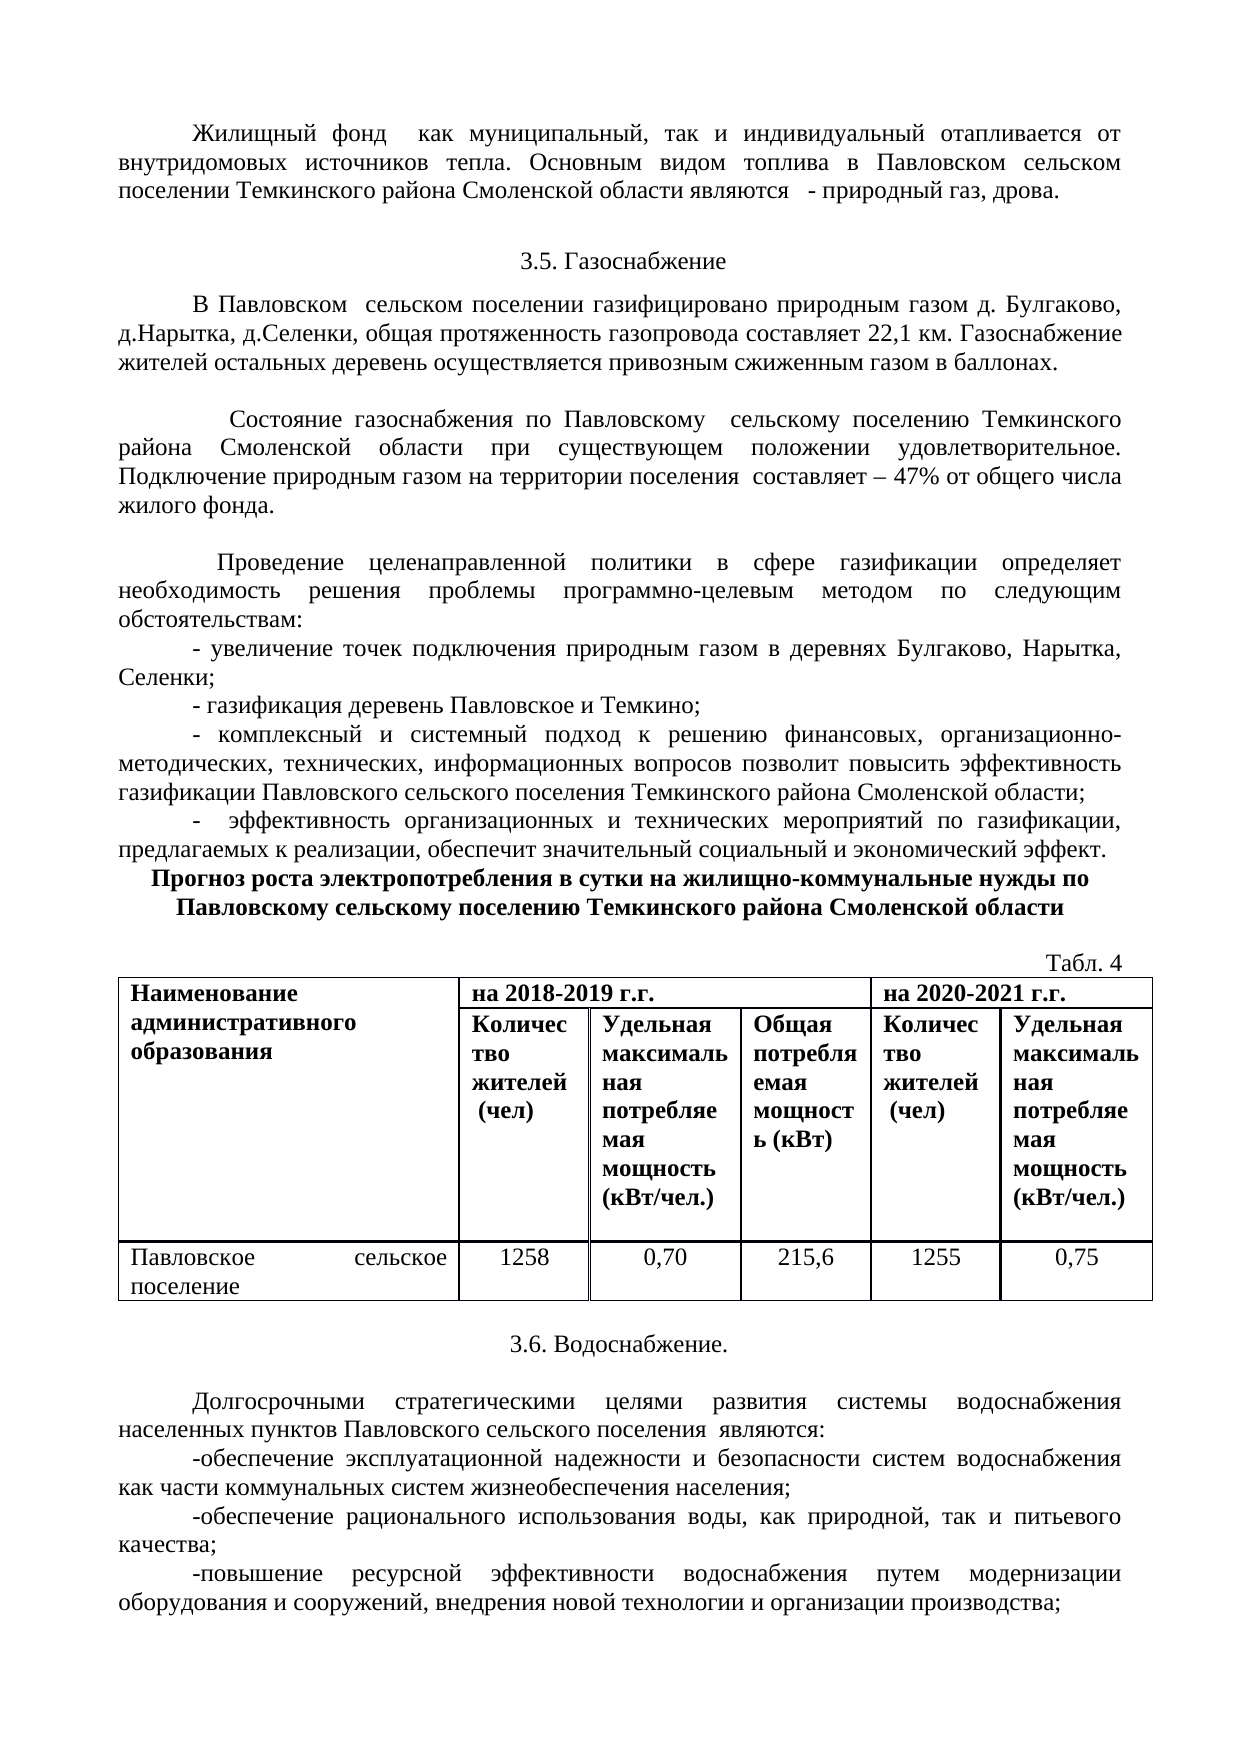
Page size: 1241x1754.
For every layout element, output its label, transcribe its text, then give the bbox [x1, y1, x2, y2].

table_cell 1258 [460, 1243, 588, 1300]
table_cell 0,70 [591, 1243, 740, 1300]
table_header на 2020-2021 г.г. [872, 978, 1152, 1007]
table_cell Количество жителей (чел) [872, 1009, 999, 1240]
text -повышение ресурсной эффективности водоснабжения путем модернизации оборудования и сооружений, внедрения новой технологии и организации производства; [118, 1558, 1122, 1616]
table_cell Павловское сельское поселение [119, 1243, 458, 1300]
table_cell 215,6 [742, 1243, 870, 1300]
text 3.6. Водоснабжение. [118, 1329, 1122, 1358]
table_header Наименование административного образования [119, 978, 458, 1240]
text Проведение целенаправленной политики в сфере газификации определяет необходимость решения проблемы программно-целевым методом по следующим обстоятельствам: [118, 547, 1122, 633]
table_cell Удельная максимальная потребляемая мощность (кВт/чел.) [591, 1009, 740, 1240]
text -обеспечение рационального использования воды, как природной, так и питьевого качества; [118, 1501, 1122, 1558]
text - эффективность организационных и технических мероприятий по газификации, предлагаемых к реализации, обеспечит значительный социальный и экономический эффект. [118, 806, 1122, 863]
text - газификация деревень Павловское и Темкино; [118, 691, 1122, 719]
text - комплексный и системный подход к решению финансовых, организационно-методических, технических, информационных вопросов позволит повысить эффективность газификации Павловского сельского поселения Темкинского района Смоленской области; [118, 719, 1122, 806]
text 3.5. Газоснабжение [118, 246, 1122, 275]
text Прогноз роста электропотребления в сутки на жилищно-коммунальные нужды по Павловскому сельскому поселению Темкинского района Смоленской области [118, 863, 1122, 921]
text В Павловском сельском поселении газифицировано природным газом д. Булгаково, д.Нарытка, д.Селенки, общая протяженность газопровода составляет 22,1 км. Газоснабжение жителей остальных деревень осуществляется привозным сжиженным газом в баллонах. [118, 289, 1122, 376]
table_cell Количество жителей (чел) [460, 1009, 588, 1240]
table_cell Общая потребляемая мощность (кВт) [742, 1009, 870, 1240]
text Состояние газоснабжения по Павловскому сельскому поселению Темкинского района Смоленской области при существующем положении удовлетворительное. Подключение природным газом на территории поселения составляет – 47% от общего числа жилого фонда. [118, 404, 1122, 519]
text Жилищный фонд как муниципальный, так и индивидуальный отапливается от внутридомовых источников тепла. Основным видом топлива в Павловском сельском поселении Темкинского района Смоленской области являются - природный газ, дрова. [118, 118, 1122, 204]
text -обеспечение эксплуатационной надежности и безопасности систем водоснабжения как части коммунальных систем жизнеобеспечения населения; [118, 1443, 1122, 1501]
text Табл. 4 [118, 948, 1122, 977]
table_header на 2018-2019 г.г. [460, 978, 870, 1007]
text - увеличение точек подключения природным газом в деревнях Булгаково, Нарытка, Селенки; [118, 633, 1122, 691]
table_cell Удельная максимальная потребляемая мощность (кВт/чел.) [1002, 1009, 1152, 1240]
table_cell 0,75 [1002, 1243, 1152, 1300]
table_cell 1255 [872, 1243, 999, 1300]
text Долгосрочными стратегическими целями развития системы водоснабжения населенных пунктов Павловского сельского поселения являются: [118, 1386, 1122, 1443]
